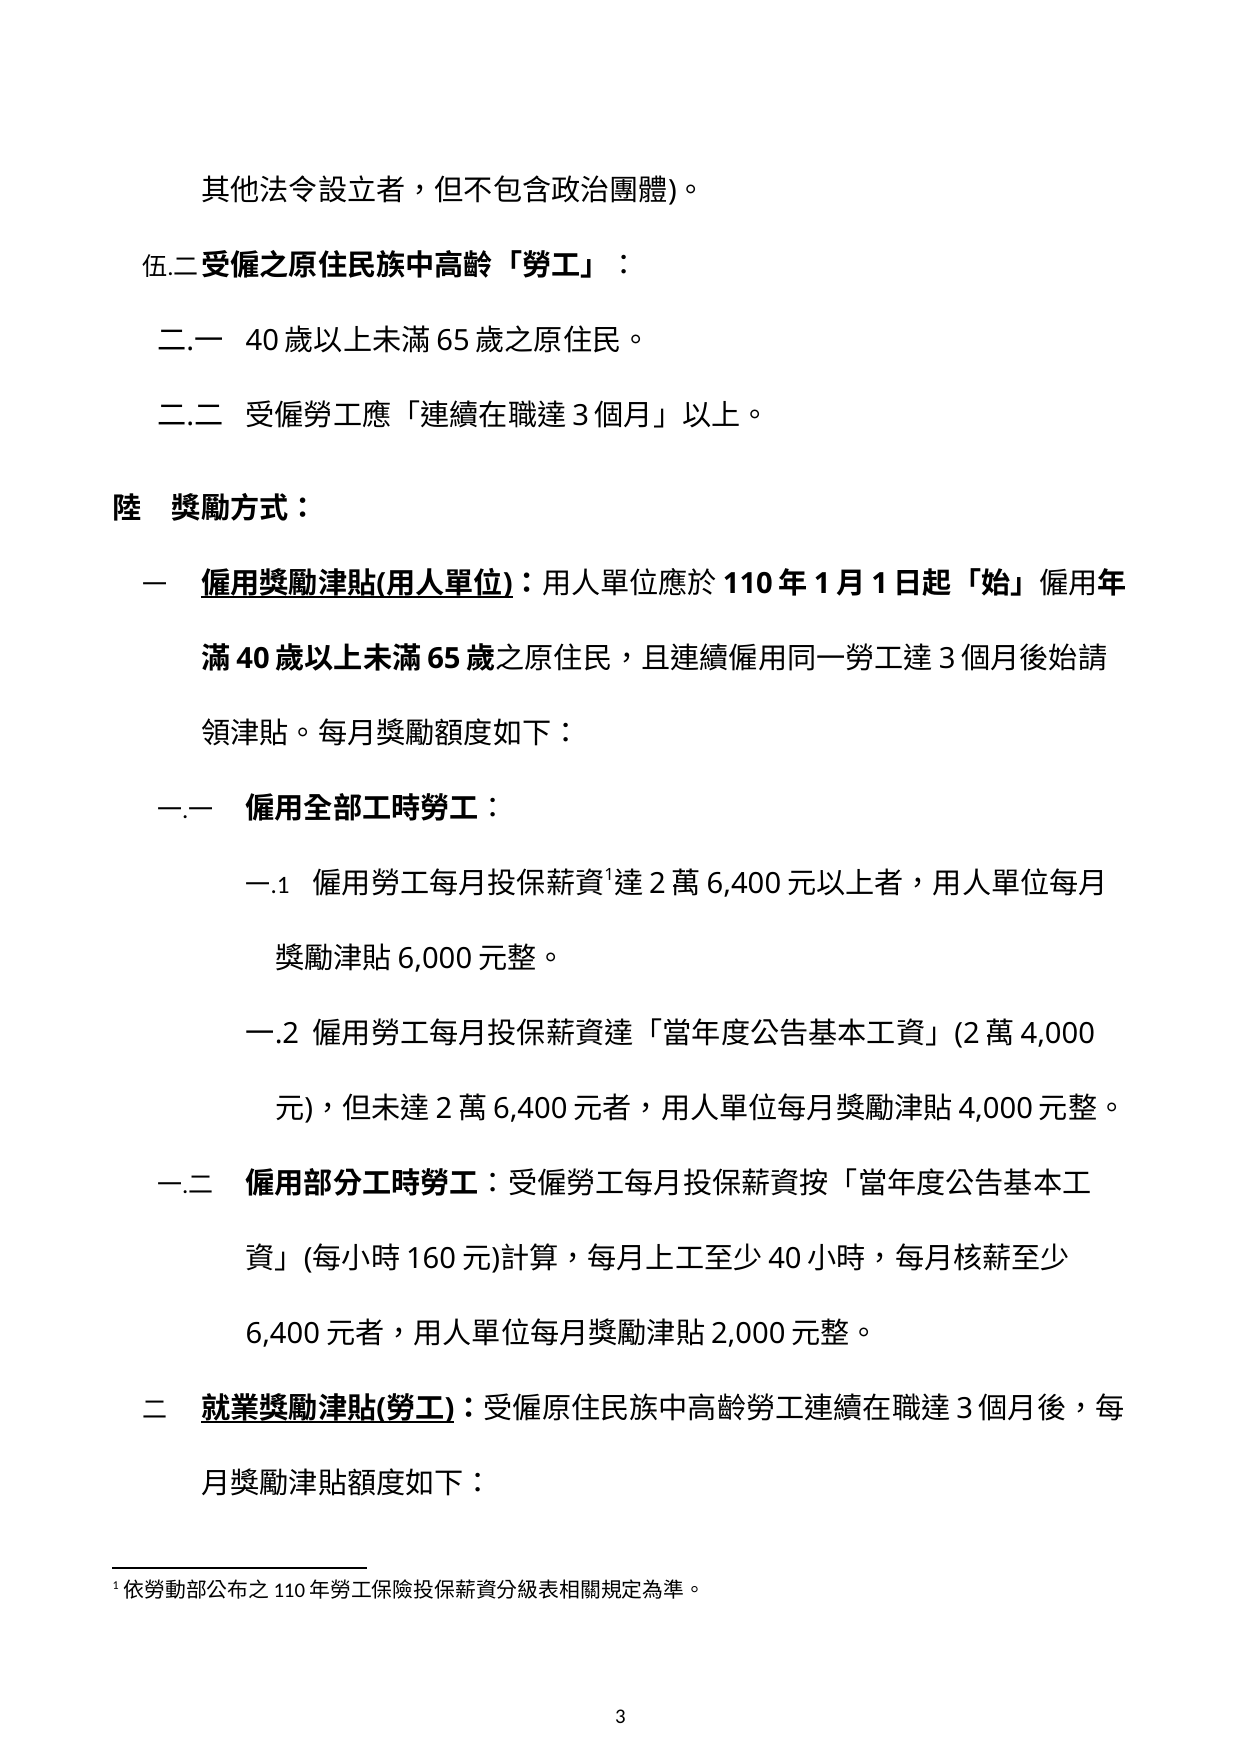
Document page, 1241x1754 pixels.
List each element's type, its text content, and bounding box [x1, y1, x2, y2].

list 僱用全部工時勞工： [157, 769, 1128, 844]
list 僱用勞工每月投保薪資達「當年度公告基本工資」(2萬4,000元)，但未達2萬6,400元者，用人單位每月獎勵津貼4,000元整。 [245, 994, 1128, 1144]
list 受僱之原住民族中高齡「勞工」： [142, 225, 1128, 300]
list 依勞動部公布之110年勞工保險投保薪資分級表相關規定為準。 [112, 1574, 1128, 1604]
list 受僱勞工應「連續在職達3個月」以上。 [157, 375, 1128, 450]
list 僱用勞工每月投保薪資達2萬6,400元以上者，用人單位每月獎勵津貼6,000元整。 [245, 844, 1128, 994]
list 僱用部分工時勞工：受僱勞工每月投保薪資按「當年度公告基本工資」(每小時160元)計算，每月上工至少40小時，每月核薪至少6,400元者，用人單位每月獎勵津貼2,000元整。 [157, 1144, 1128, 1369]
list 其他法令設立者，但不包含政治團體)。 [142, 150, 1128, 225]
list 就業獎勵津貼(勞工)：受僱原住民族中高齡勞工連續在職達3個月後，每月獎勵津貼額度如下： [142, 1369, 1128, 1519]
list 40歲以上未滿65歲之原住民。 [157, 300, 1128, 375]
list 僱用獎勵津貼(用人單位)：用人單位應於110年1月1日起「始」僱用年滿40歲以上未滿65歲之原住民，且連續僱用同一勞工達3個月後始請領津貼。每月獎勵額度如下： [142, 544, 1128, 769]
list 獎勵方式： [112, 469, 1128, 544]
